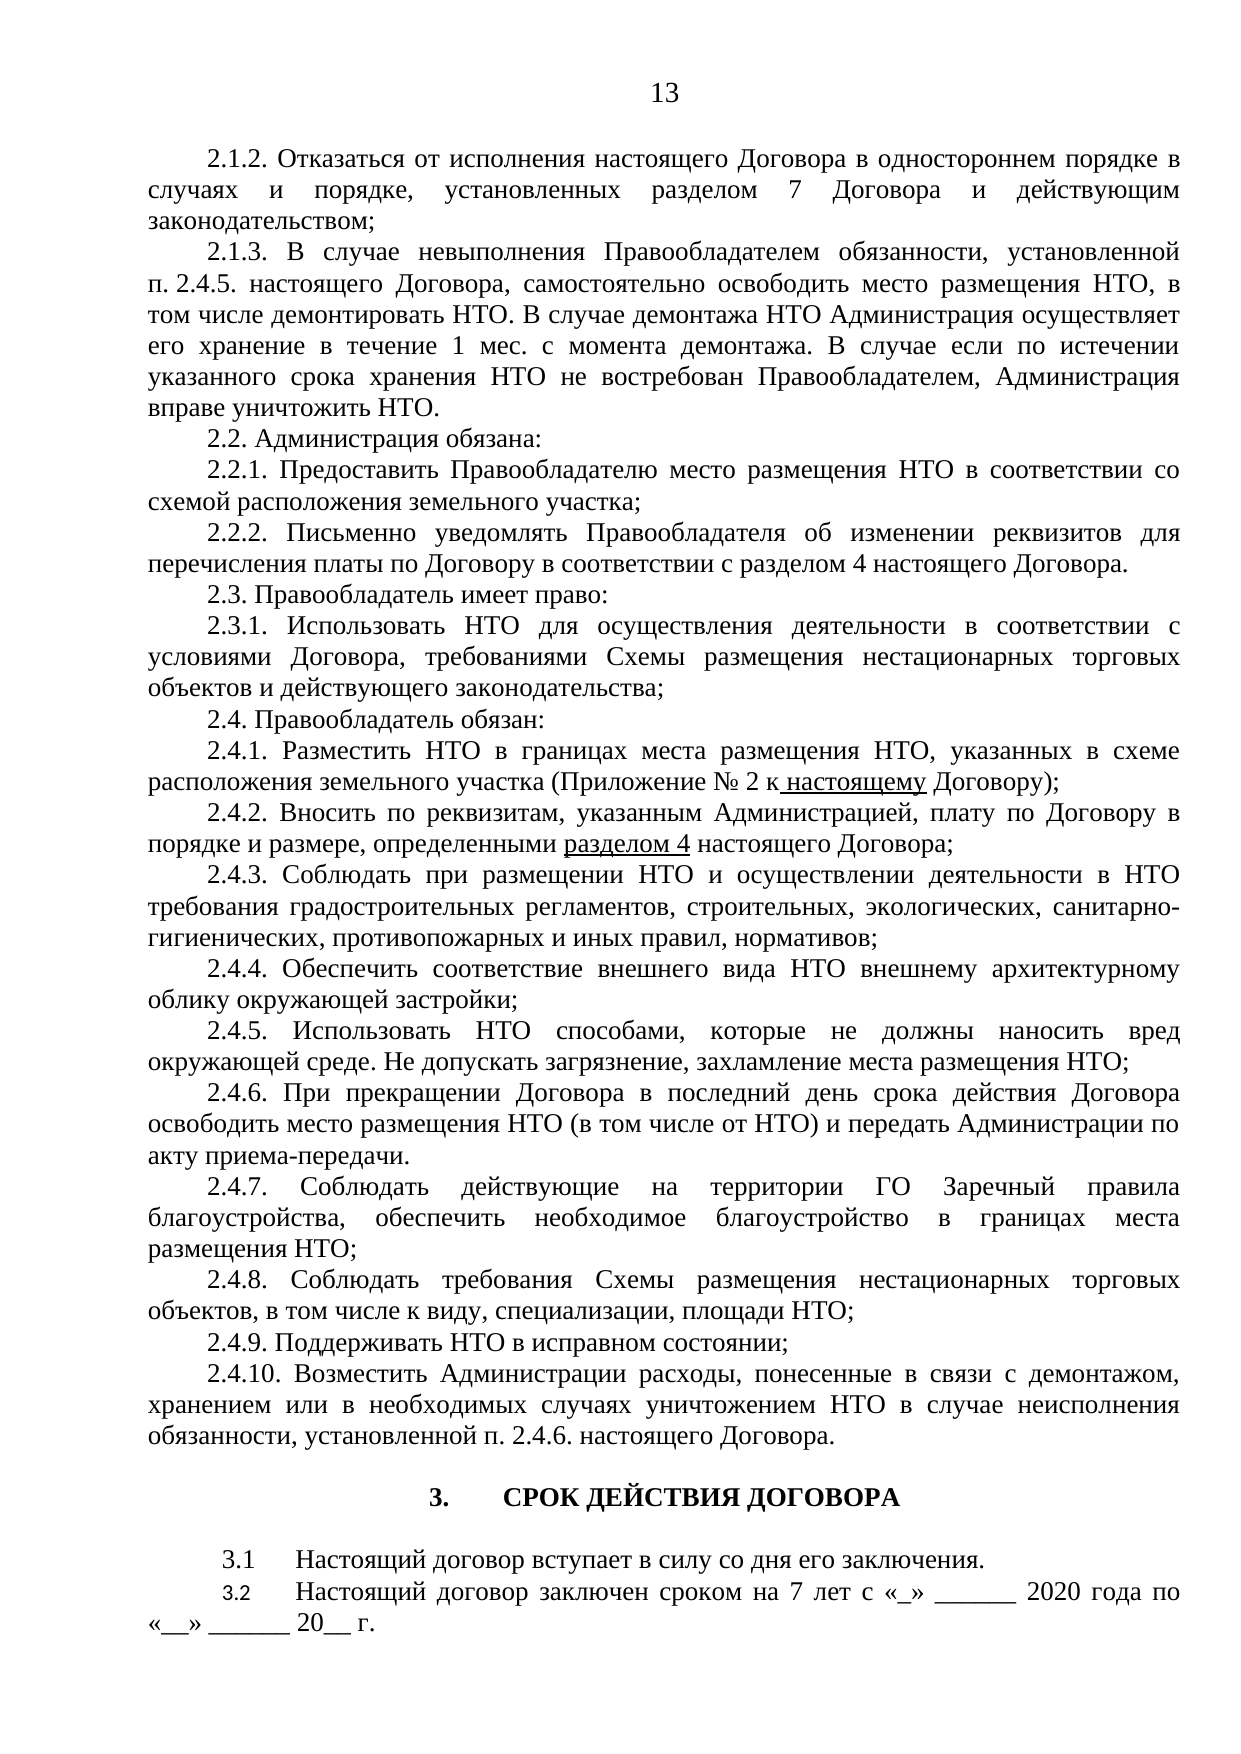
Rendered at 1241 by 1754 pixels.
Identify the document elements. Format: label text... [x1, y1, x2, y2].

list СРОК ДЕЙСТВИЯ ДОГОВОРА [148, 1481, 1181, 1512]
text 2.2. Администрация обязана: [148, 422, 1181, 453]
text 2.4.2. Вносить по реквизитам, указанным Администрацией, плату по Договору в порядке и размере, определенными разделом 4 настоящего Договора; [148, 796, 1181, 858]
text 2.3.1. Использовать НТО для осуществления деятельности в соответствии с условиями Договора, требованиями Схемы размещения нестационарных торговых объектов и действующего законодательства; [148, 609, 1181, 703]
text 2.4.10. Возместить Администрации расходы, понесенные в связи с демонтажом, хранением или в необходимых случаях уничтожением НТО в случае неисполнения обязанности, установленной п. 2.4.6. настоящего Договора. [148, 1357, 1181, 1450]
list Настоящий договор заключен сроком на 7 лет с «_» ______ 2020 года по «__» ______ 20__ г. [148, 1575, 1181, 1637]
text 2.3. Правообладатель имеет право: [148, 578, 1181, 609]
text 2.4.7. Соблюдать действующие на территории ГО Заречный правила благоустройства, обеспечить необходимое благоустройство в границах места размещения НТО; [148, 1170, 1181, 1263]
list Настоящий договор вступает в силу со дня его заключения. [148, 1544, 1181, 1575]
text 2.4.5. Использовать НТО способами, которые не должны наносить вред окружающей среде. Не допускать загрязнение, захламление места размещения НТО; [148, 1014, 1181, 1076]
text 2.1.2. Отказаться от исполнения настоящего Договора в одностороннем порядке в случаях и порядке, установленных разделом 7 Договора и действующим законодательством; [148, 142, 1181, 236]
text 2.4. Правообладатель обязан: [148, 703, 1181, 734]
text 2.4.1. Разместить НТО в границах места размещения НТО, указанных в схеме расположения земельного участка (Приложение № 2 к настоящему Договору); [148, 734, 1181, 796]
text 2.4.3. Соблюдать при размещении НТО и осуществлении деятельности в НТО требования градостроительных регламентов, строительных, экологических, санитарно-гигиенических, противопожарных и иных правил, нормативов; [148, 858, 1181, 952]
text 2.2.2. Письменно уведомлять Правообладателя об изменении реквизитов для перечисления платы по Договору в соответствии с разделом 4 настоящего Договора. [148, 516, 1181, 578]
text 2.2.1. Предоставить Правообладателю место размещения НТО в соответствии со схемой расположения земельного участка; [148, 453, 1181, 516]
text 2.1.3. В случае невыполнения Правообладателем обязанности, установленной п. 2.4.5. настоящего Договора, самостоятельно освободить место размещения НТО, в том числе демонтировать НТО. В случае демонтажа НТО Администрация осуществляет его хранение в течение 1 мес. с момента демонтажа. В случае если по истечении указанного срока хранения НТО не востребован Правообладателем, Администрация вправе уничтожить НТО. [148, 236, 1181, 422]
text 2.4.4. Обеспечить соответствие внешнего вида НТО внешнему архитектурному облику окружающей застройки; [148, 952, 1181, 1014]
text 2.4.9. Поддерживать НТО в исправном состоянии; [148, 1326, 1181, 1357]
text 2.4.8. Соблюдать требования Схемы размещения нестационарных торговых объектов, в том числе к виду, специализации, площади НТО; [148, 1263, 1181, 1326]
text 2.4.6. При прекращении Договора в последний день срока действия Договора освободить место размещения НТО (в том числе от НТО) и передать Администрации по акту приема-передачи. [148, 1076, 1181, 1170]
